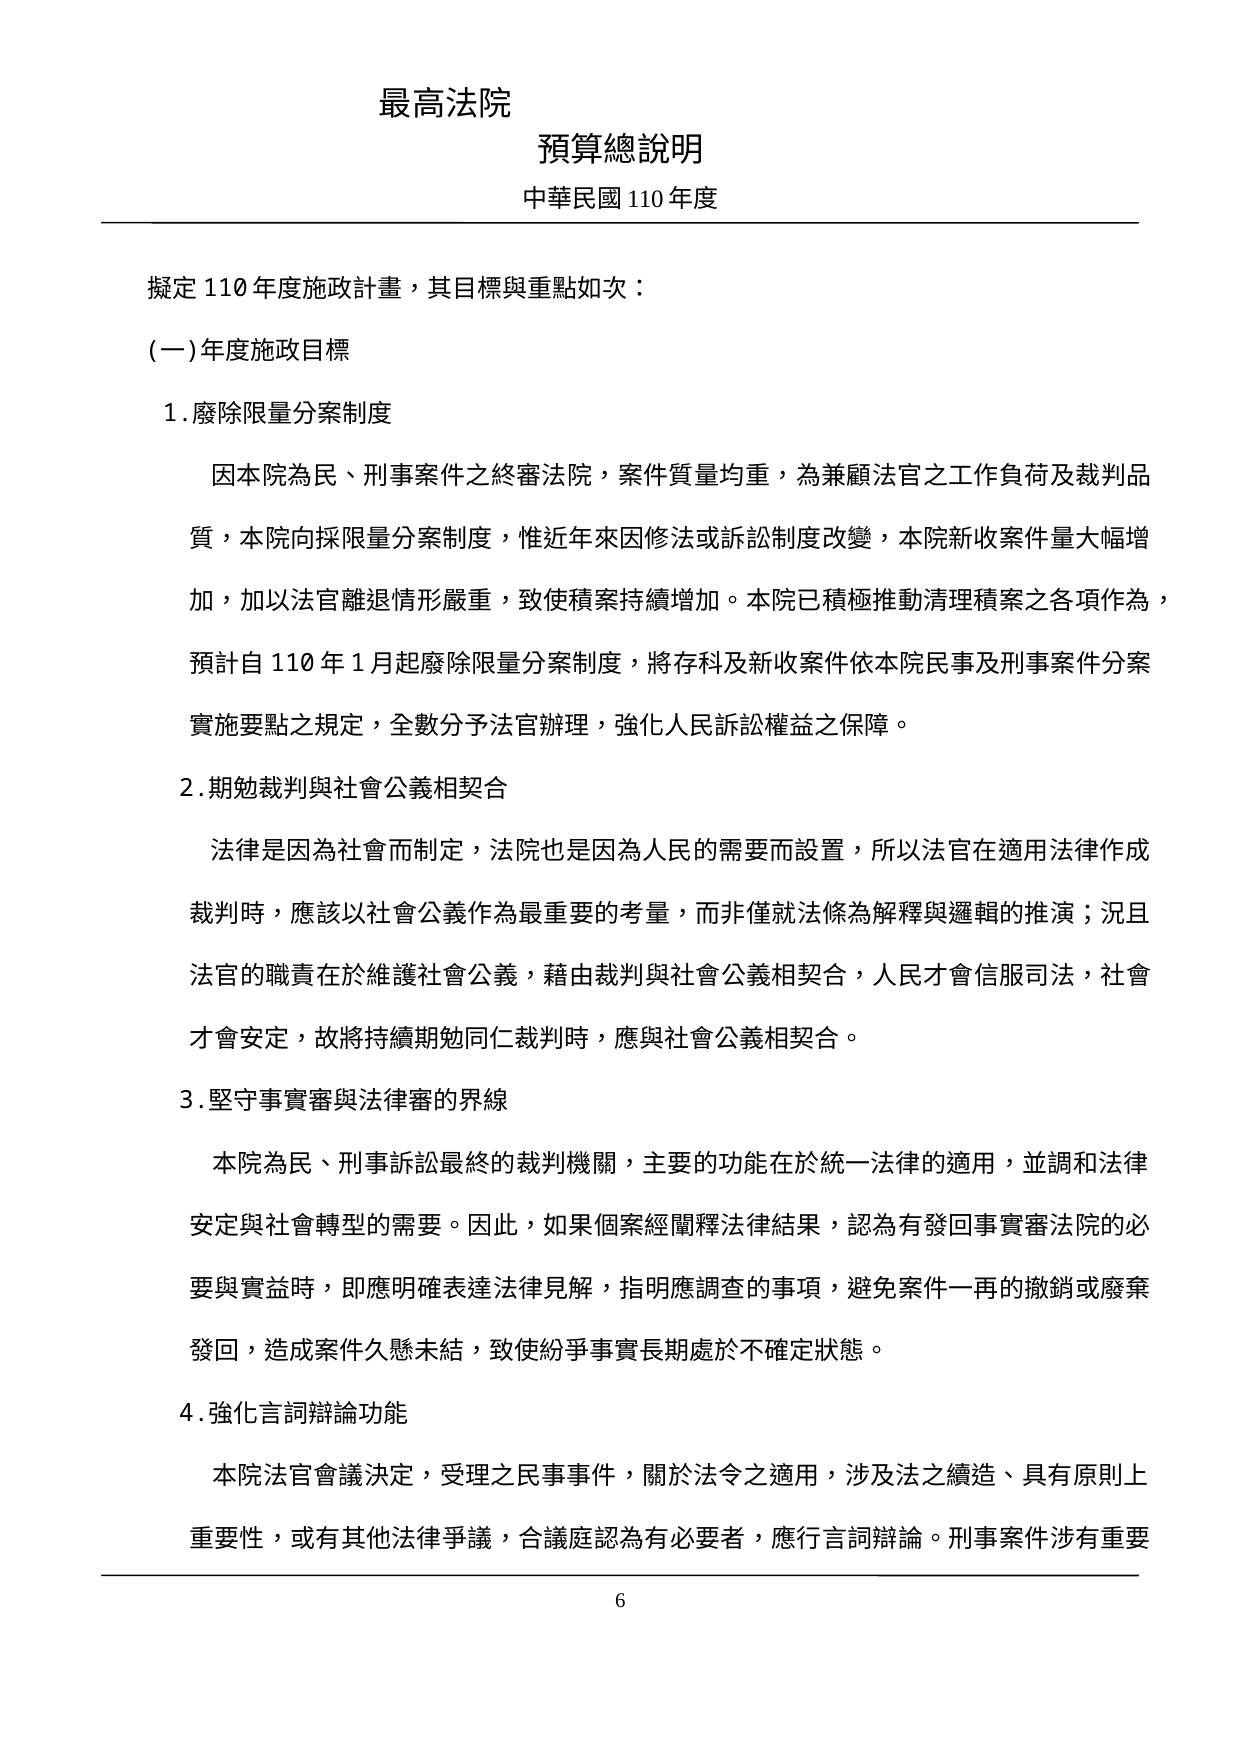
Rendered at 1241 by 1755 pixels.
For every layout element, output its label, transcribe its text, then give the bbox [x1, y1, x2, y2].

text 法律是因為社會而制定，法院也是因為人民的需要而設置，所以法官在適用法律作成裁判時，應該以社會公義作為最重要的考量，而非僅就法條為解釋與邏輯的推演；況且法官的職責在於維護社會公義，藉由裁判與社會公義相契合，人民才會信服司法，社會才會安定，故將持續期勉同仁裁判時，應與社會公義相契合。 [86, 807, 1152, 1057]
text 2.期勉裁判與社會公義相契合 [89, 745, 1152, 807]
text 3.堅守事實審與法律審的界線 [89, 1057, 1152, 1120]
text 本院法官會議決定，受理之民事事件，關於法令之適用，涉及法之續造、具有原則上重要性，或有其他法律爭議，合議庭認為有必要者，應行言詞辯論。刑事案件涉有重要 [89, 1432, 1152, 1557]
text 擬定110年度施政計畫，其目標與重點如次： [148, 245, 1152, 307]
text 本院為民、刑事訴訟最終的裁判機關，主要的功能在於統一法律的適用，並調和法律安定與社會轉型的需要。因此，如果個案經闡釋法律結果，認為有發回事實審法院的必要與實益時，即應明確表達法律見解，指明應調查的事項，避免案件一再的撤銷或廢棄發回，造成案件久懸未結，致使紛爭事實長期處於不確定狀態。 [89, 1120, 1152, 1370]
text 1.廢除限量分案制度 [162, 370, 1152, 432]
text 4.強化言詞辯論功能 [89, 1370, 1152, 1432]
text 因本院為民、刑事案件之終審法院，案件質量均重，為兼顧法官之工作負荷及裁判品質，本院向採限量分案制度，惟近年來因修法或訴訟制度改變，本院新收案件量大幅增加，加以法官離退情形嚴重，致使積案持續增加。本院已積極推動清理積案之各項作為，預計自110年1月起廢除限量分案制度，將存科及新收案件依本院民事及刑事案件分案實施要點之規定，全數分予法官辦理，強化人民訴訟權益之保障。 [87, 432, 1152, 745]
text (一)年度施政目標 [88, 307, 1152, 370]
